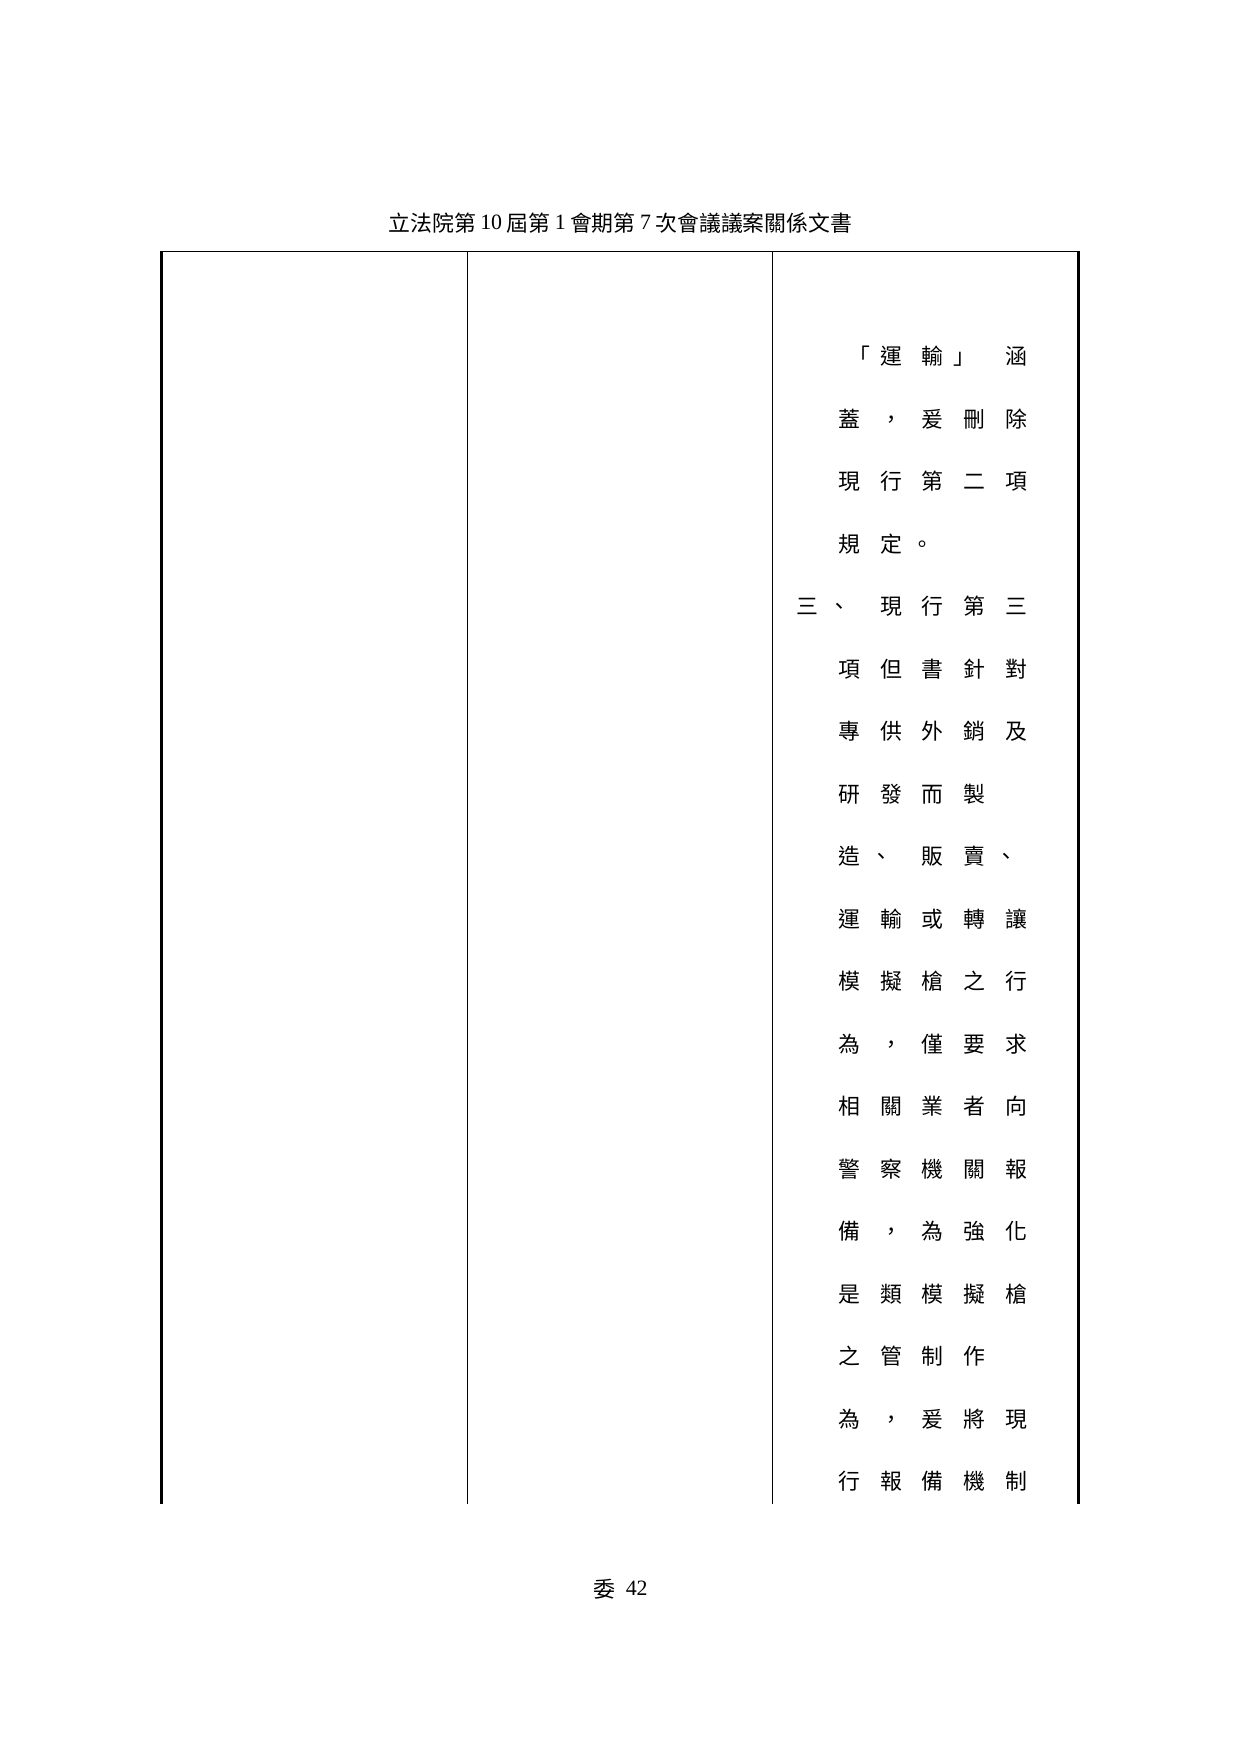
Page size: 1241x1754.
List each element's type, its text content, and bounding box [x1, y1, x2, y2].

table_cell [468, 252, 772, 1504]
table_cell 「運輸」涵蓋，爰刪除現行第二項規定。 三、現行第三項但書針對專供外銷及研發而製造、販賣、運輸或轉讓模擬槍之行為，僅要求相關業者向警察機關報備，為強化是類模擬槍之管制作為，爰將現行報備機制 [773, 252, 1077, 1504]
table_cell [163, 252, 467, 1504]
